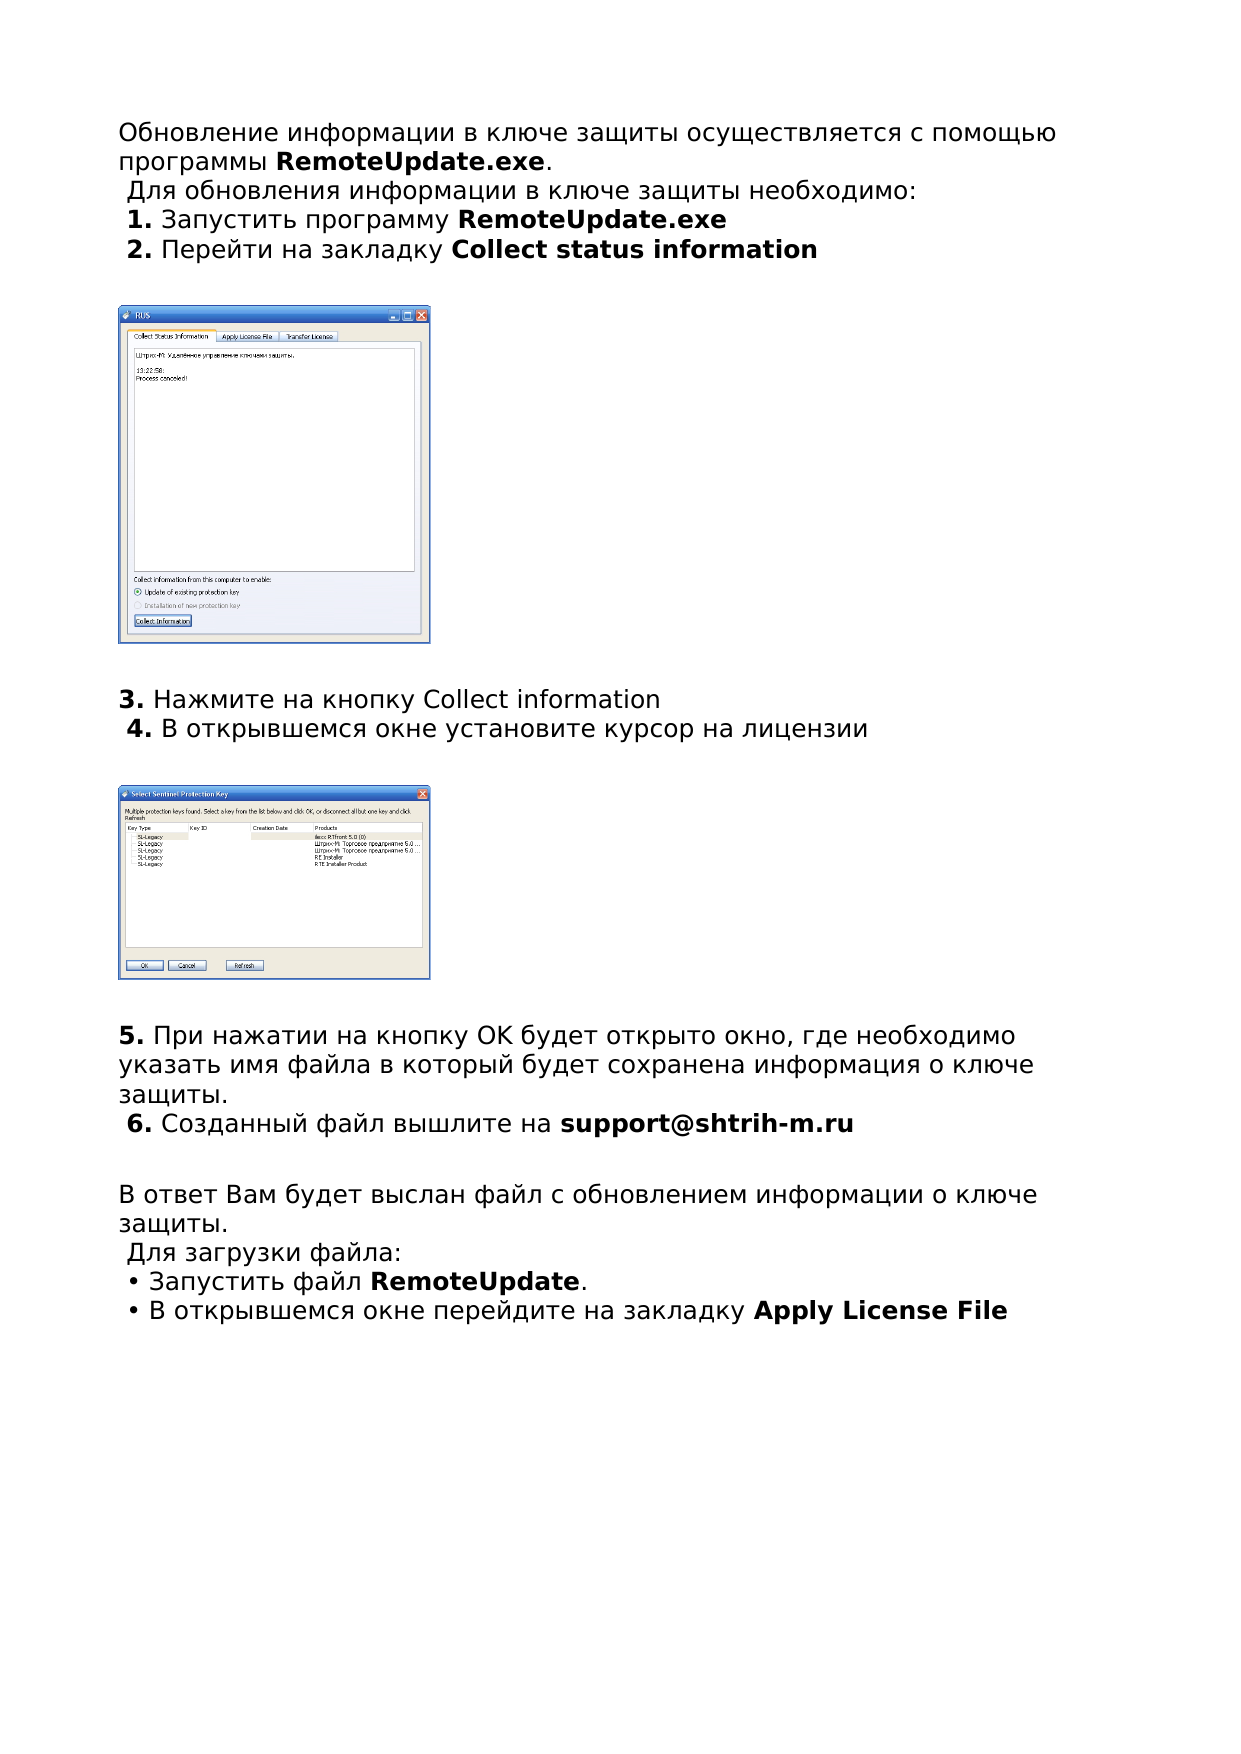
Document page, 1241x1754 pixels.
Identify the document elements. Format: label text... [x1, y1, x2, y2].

picture [118, 305, 431, 644]
text Обновление информации в ключе защиты осуществляется с помощью программы RemoteUpdate.exe. Для обновления информации в ключе защиты необходимо: 1. Запустить программу RemoteUpdate.exe 2. Перейти на закладку Collect status information [118, 118, 1122, 293]
picture [118, 785, 431, 980]
text 5. При нажатии на кнопку OK будет открыто окно, где необходимо указать имя файла в который будет сохранена информация о ключе защиты. 6. Созданный файл вышлите на support@shtrih-m.ru [118, 1021, 1122, 1167]
text В ответ Вам будет выслан файл с обновлением информации о ключе защиты. Для загрузки файла: • Запустить файл RemoteUpdate. • В открывшемся окне перейдите на закладку Apply License File [118, 1180, 1122, 1355]
text 3. Нажмите на кнопку Collect information 4. В открывшемся окне установите курсор на лицензии [118, 685, 1122, 773]
